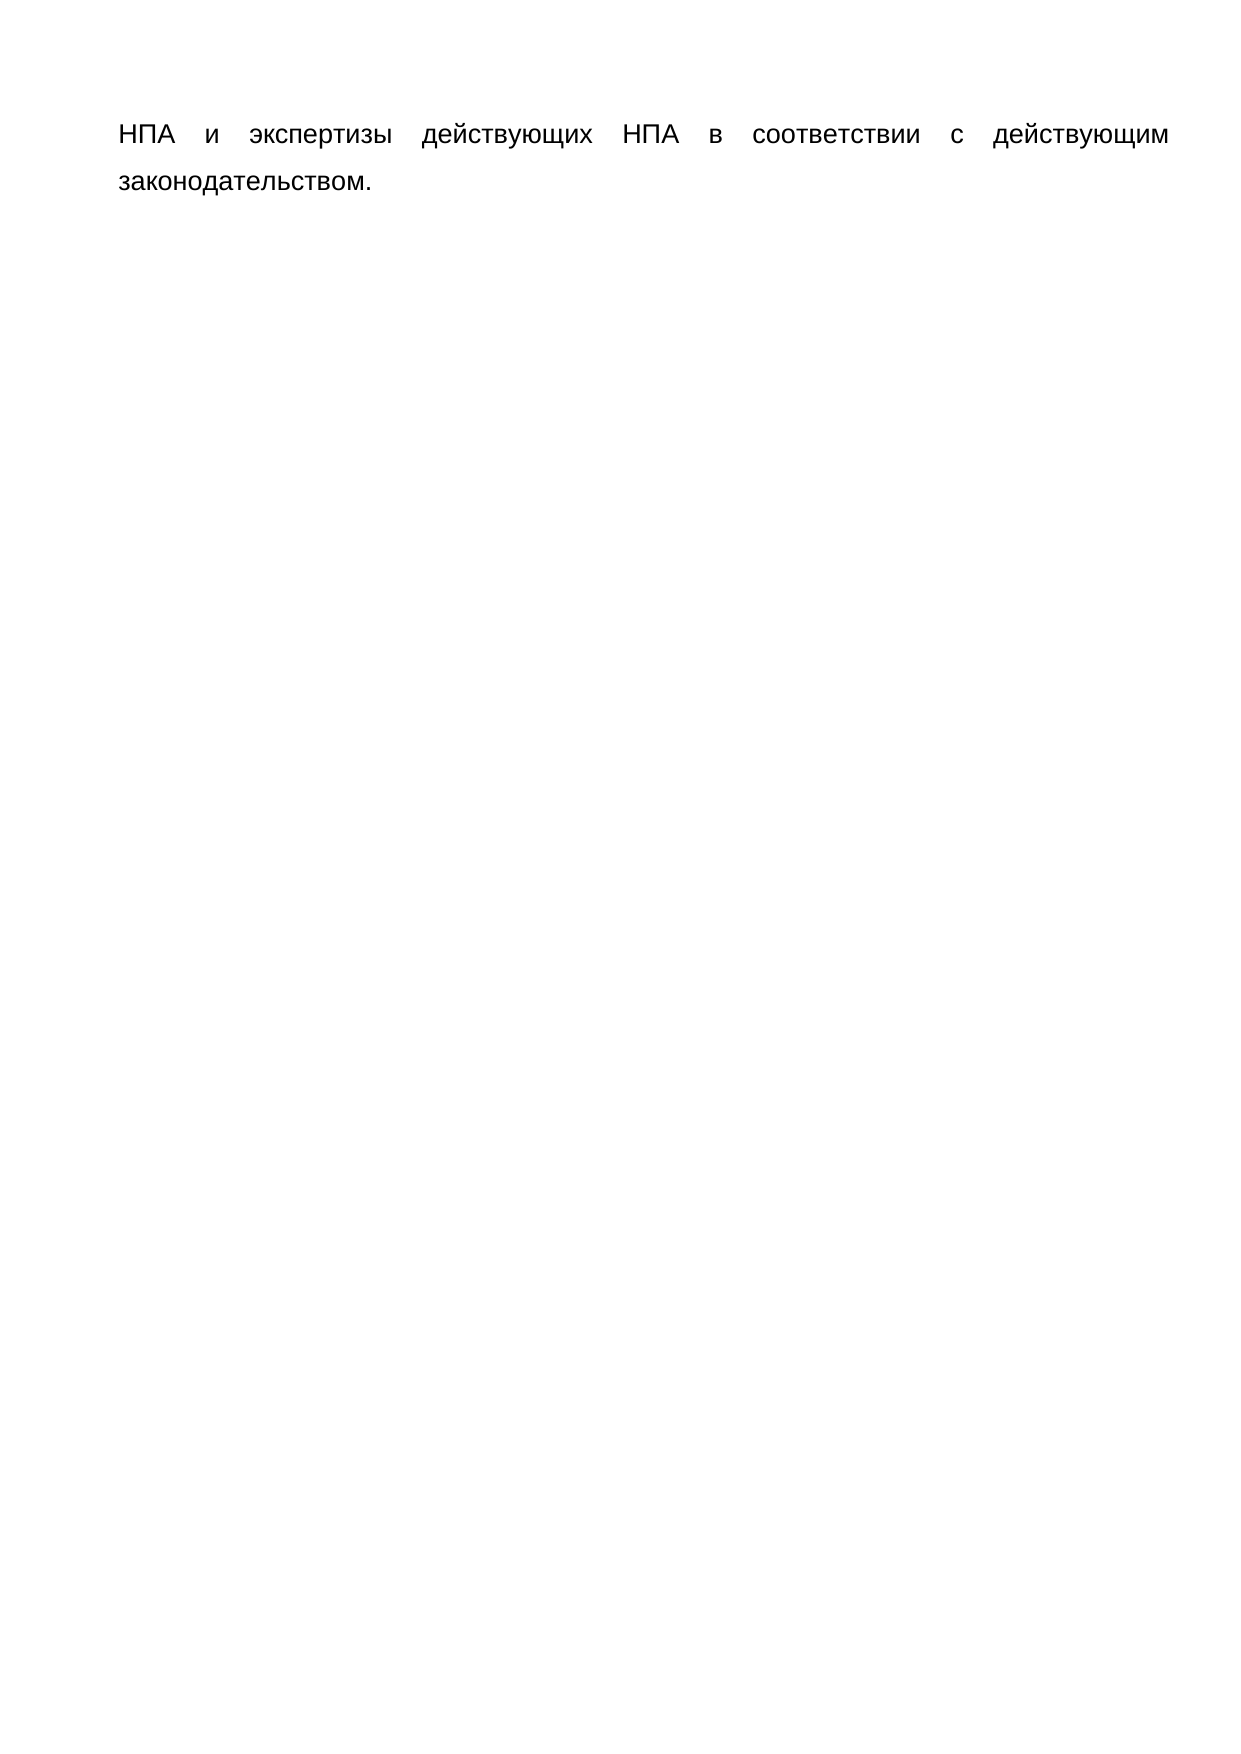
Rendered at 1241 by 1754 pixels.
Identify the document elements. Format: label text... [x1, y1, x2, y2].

text НПА и экспертизы действующих НПА в соответствии с действующим законодательством. [118, 118, 1170, 196]
